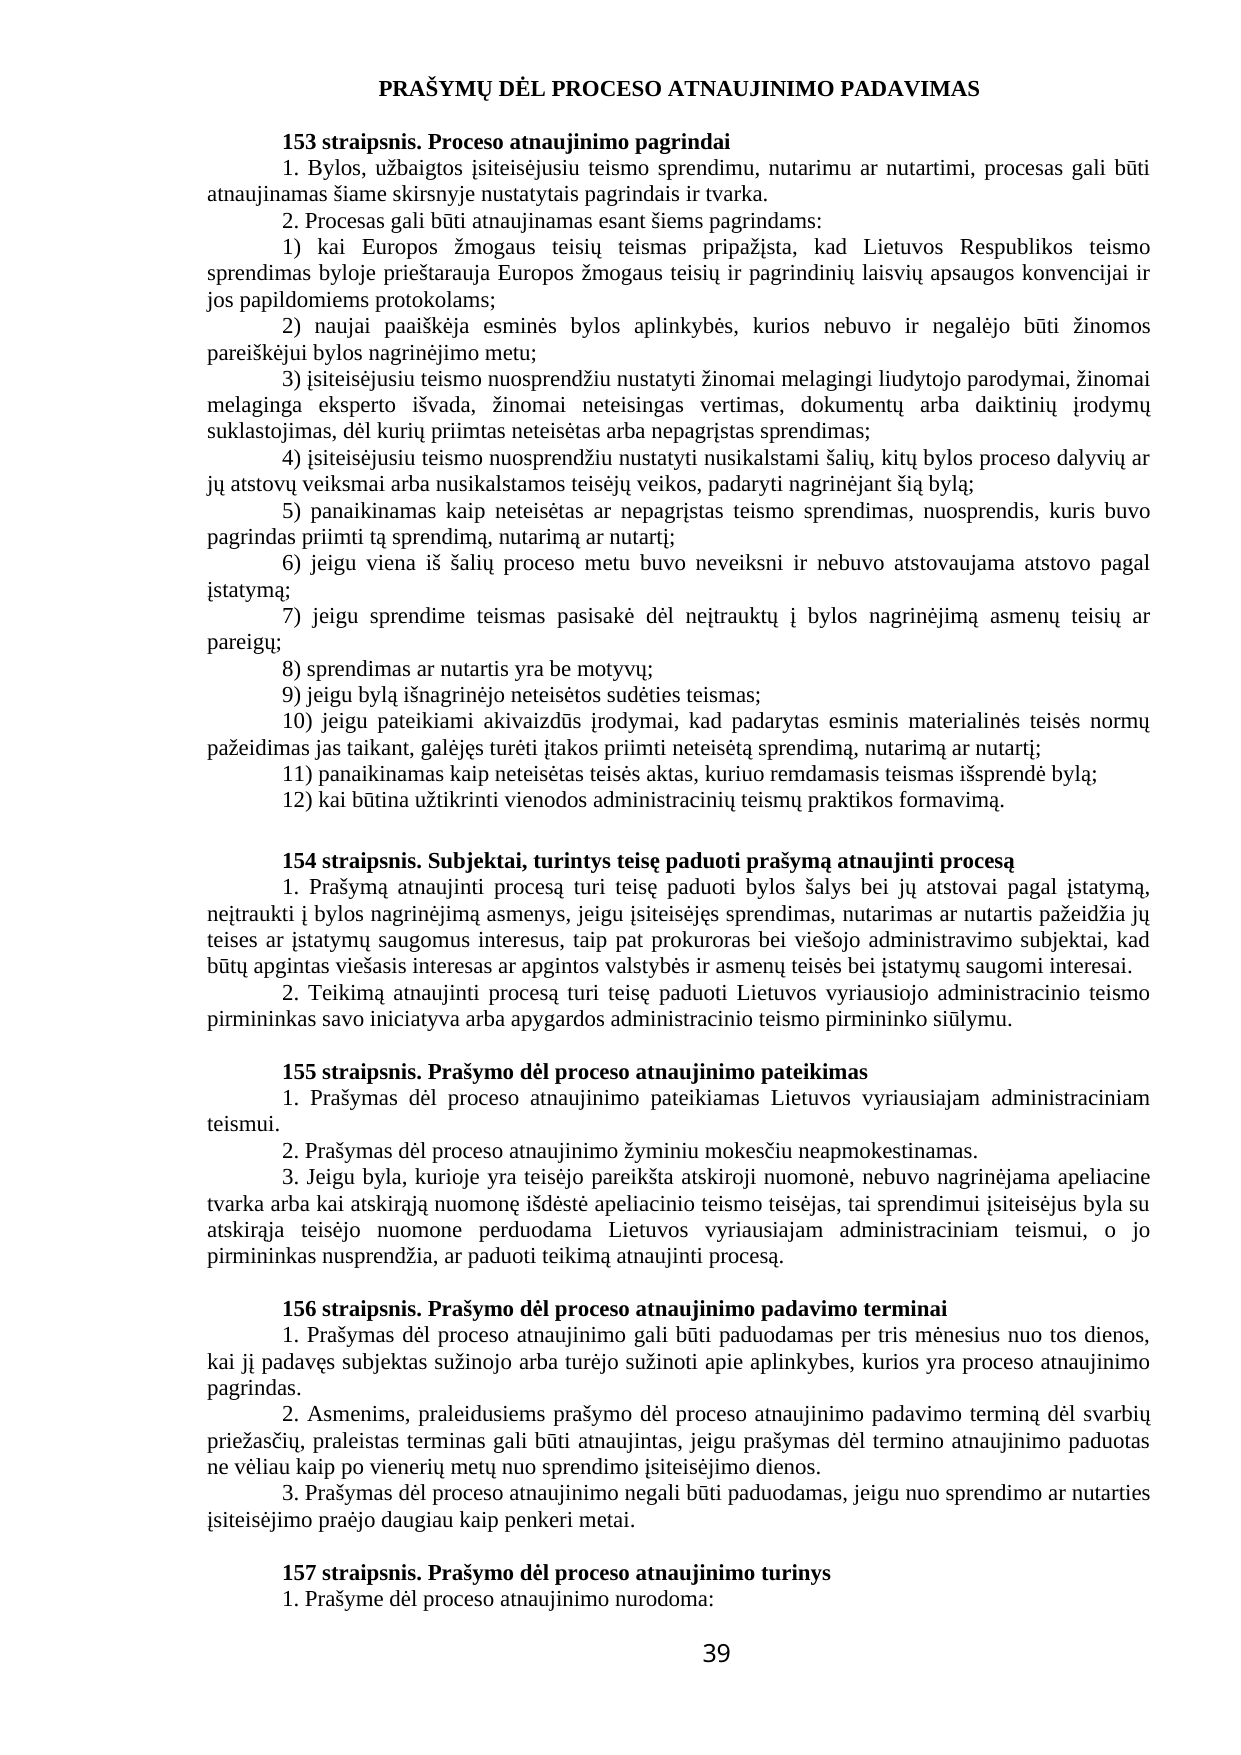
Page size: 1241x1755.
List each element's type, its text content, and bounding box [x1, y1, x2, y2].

text 1. Prašymas dėl proceso atnaujinimo gali būti paduodamas per tris mėnesius nuo tos dienos, kai jį padavęs subjektas sužinojo arba turėjo sužinoti apie aplinkybes, kurios yra proceso atnaujinimo pagrindas. [207, 1321, 1152, 1400]
text 2) naujai paaiškėja esminės bylos aplinkybės, kurios nebuvo ir negalėjo būti žinomos pareiškėjui bylos nagrinėjimo metu; [207, 312, 1152, 365]
text 5) panaikinamas kaip neteisėtas ar nepagrįstas teismo sprendimas, nuosprendis, kuris buvo pagrindas priimti tą sprendimą, nutarimą ar nutartį; [207, 497, 1152, 549]
text 155 straipsnis. Prašymo dėl proceso atnaujinimo pateikimas [207, 1058, 1152, 1084]
text 12) kai būtina užtikrinti vienodos administracinių teismų praktikos formavimą. [207, 787, 1152, 813]
text 3) įsiteisėjusiu teismo nuosprendžiu nustatyti žinomai melagingi liudytojo parodymai, žinomai melaginga eksperto išvada, žinomai neteisingas vertimas, dokumentų arba daiktinių įrodymų suklastojimas, dėl kurių priimtas neteisėtas arba nepagrįstas sprendimas; [207, 365, 1152, 444]
text 3. Prašymas dėl proceso atnaujinimo negali būti paduodamas, jeigu nuo sprendimo ar nutarties įsiteisėjimo praėjo daugiau kaip penkeri metai. [207, 1479, 1152, 1532]
text 156 straipsnis. Prašymo dėl proceso atnaujinimo padavimo terminai [207, 1295, 1152, 1321]
text 2. Asmenims, praleidusiems prašymo dėl proceso atnaujinimo padavimo terminą dėl svarbių priežasčių, praleistas terminas gali būti atnaujintas, jeigu prašymas dėl termino atnaujinimo paduotas ne vėliau kaip po vienerių metų nuo sprendimo įsiteisėjimo dienos. [207, 1400, 1152, 1479]
text 1. Prašyme dėl proceso atnaujinimo nurodoma: [207, 1585, 1152, 1611]
text 1. Prašymas dėl proceso atnaujinimo pateikiamas Lietuvos vyriausiajam administraciniam teismui. [207, 1084, 1152, 1137]
text 157 straipsnis. Prašymo dėl proceso atnaujinimo turinys [207, 1558, 1152, 1585]
text 154 straipsnis. Subjektai, turintys teisę paduoti prašymą atnaujinti procesą [207, 847, 1152, 873]
text 11) panaikinamas kaip neteisėtas teisės aktas, kuriuo remdamasis teismas išsprendė bylą; [207, 760, 1152, 787]
text 1) kai Europos žmogaus teisių teismas pripažįsta, kad Lietuvos Respublikos teismo sprendimas byloje prieštarauja Europos žmogaus teisių ir pagrindinių laisvių apsaugos konvencijai ir jos papildomiems protokolams; [207, 233, 1152, 312]
text 7) jeigu sprendime teismas pasisakė dėl neįtrauktų į bylos nagrinėjimą asmenų teisių ar pareigų; [207, 602, 1152, 655]
text 9) jeigu bylą išnagrinėjo neteisėtos sudėties teismas; [207, 681, 1152, 707]
text 2. Teikimą atnaujinti procesą turi teisę paduoti Lietuvos vyriausiojo administracinio teismo pirmininkas savo iniciatyva arba apygardos administracinio teismo pirmininko siūlymu. [207, 979, 1152, 1031]
text 2. Prašymas dėl proceso atnaujinimo žyminiu mokesčiu neapmokestinamas. [207, 1137, 1152, 1163]
text PRAŠYMŲ DĖL PROCESO ATNAUJINIMO PADAVIMAS [207, 75, 1152, 101]
text 8) sprendimas ar nutartis yra be motyvų; [207, 655, 1152, 681]
text 10) jeigu pateikiami akivaizdūs įrodymai, kad padarytas esminis materialinės teisės normų pažeidimas jas taikant, galėjęs turėti įtakos priimti neteisėtą sprendimą, nutarimą ar nutartį; [207, 707, 1152, 760]
text 2. Procesas gali būti atnaujinamas esant šiems pagrindams: [207, 207, 1152, 233]
text 1. Bylos, užbaigtos įsiteisėjusiu teismo sprendimu, nutarimu ar nutartimi, procesas gali būti atnaujinamas šiame skirsnyje nustatytais pagrindais ir tvarka. [207, 154, 1152, 207]
text 3. Jeigu byla, kurioje yra teisėjo pareikšta atskiroji nuomonė, nebuvo nagrinėjama apeliacine tvarka arba kai atskirąją nuomonę išdėstė apeliacinio teismo teisėjas, tai sprendimui įsiteisėjus byla su atskirąja teisėjo nuomone perduodama Lietuvos vyriausiajam administraciniam teismui, o jo pirmininkas nusprendžia, ar paduoti teikimą atnaujinti procesą. [207, 1163, 1152, 1269]
text 153 straipsnis. Proceso atnaujinimo pagrindai [207, 128, 1152, 154]
text 6) jeigu viena iš šalių proceso metu buvo neveiksni ir nebuvo atstovaujama atstovo pagal įstatymą; [207, 549, 1152, 602]
text 4) įsiteisėjusiu teismo nuosprendžiu nustatyti nusikalstami šalių, kitų bylos proceso dalyvių ar jų atstovų veiksmai arba nusikalstamos teisėjų veikos, padaryti nagrinėjant šią bylą; [207, 444, 1152, 497]
text 1. Prašymą atnaujinti procesą turi teisę paduoti bylos šalys bei jų atstovai pagal įstatymą, neįtraukti į bylos nagrinėjimą asmenys, jeigu įsiteisėjęs sprendimas, nutarimas ar nutartis pažeidžia jų teises ar įstatymų saugomus interesus, taip pat prokuroras bei viešojo administravimo subjektai, kad būtų apgintas viešasis interesas ar apgintos valstybės ir asmenų teisės bei įstatymų saugomi interesai. [207, 873, 1152, 979]
